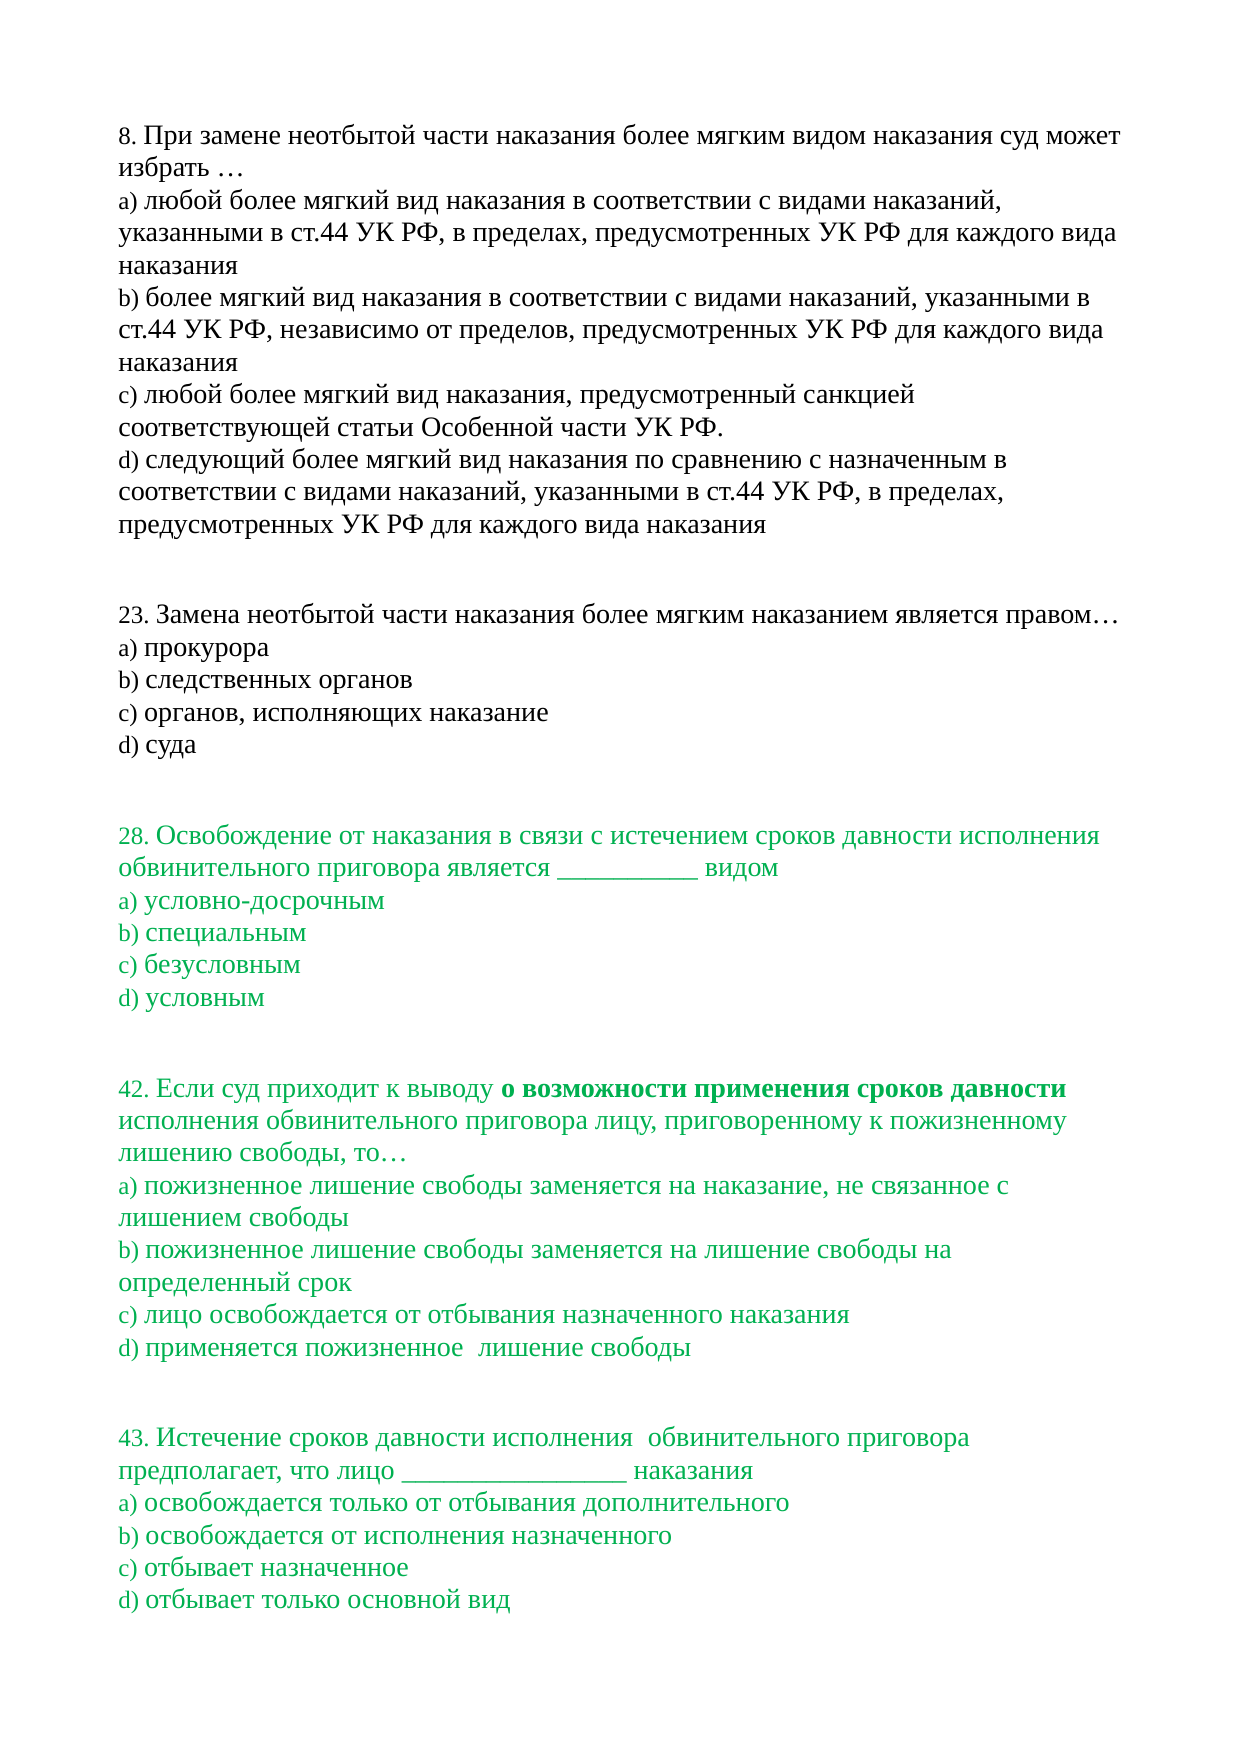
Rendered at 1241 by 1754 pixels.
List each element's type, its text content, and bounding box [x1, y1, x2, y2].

text 23. Замена неотбытой части наказания более мягким наказанием является правом… a) прокурора b) следственных органов c) органов, исполняющих наказание d) суда [118, 598, 1122, 759]
text 42. Если суд приходит к выводу о возможности применения сроков давности исполнения обвинительного приговора лицу, приговоренному к пожизненному лишению свободы, то… a) пожизненное лишение свободы заменяется на наказание, не связанное с лишением свободы b) пожизненное лишение свободы заменяется на лишение свободы на определенный срок c) лицо освобождается от отбывания назначенного наказания d) применяется пожизненное лишение свободы [118, 1071, 1122, 1362]
text 43. Истечение сроков давности исполнения обвинительного приговора предполагает, что лицо ________________ наказания a) освобождается только от отбывания дополнительного b) освобождается от исполнения назначенного c) отбывает назначенное d) отбывает только основной вид [118, 1421, 1122, 1615]
text 8. При замене неотбытой части наказания более мягким видом наказания суд может избрать … a) любой более мягкий вид наказания в соответствии с видами наказаний, указанными в ст.44 УК РФ, в пределах, предусмотренных УК РФ для каждого вида наказания b) более мягкий вид наказания в соответствии с видами наказаний, указанными в ст.44 УК РФ, независимо от пределов, предусмотренных УК РФ для каждого вида наказания c) любой более мягкий вид наказания, предусмотренный санкцией соответствующей статьи Особенной части УК РФ. d) следующий более мягкий вид наказания по сравнению с назначенным в соответствии с видами наказаний, указанными в ст.44 УК РФ, в пределах, предусмотренных УК РФ для каждого вида наказания [118, 118, 1122, 539]
text 28. Освобождение от наказания в связи с истечением сроков давности исполнения обвинительного приговора является __________ видом a) условно-досрочным b) специальным c) безусловным d) условным [118, 818, 1122, 1012]
